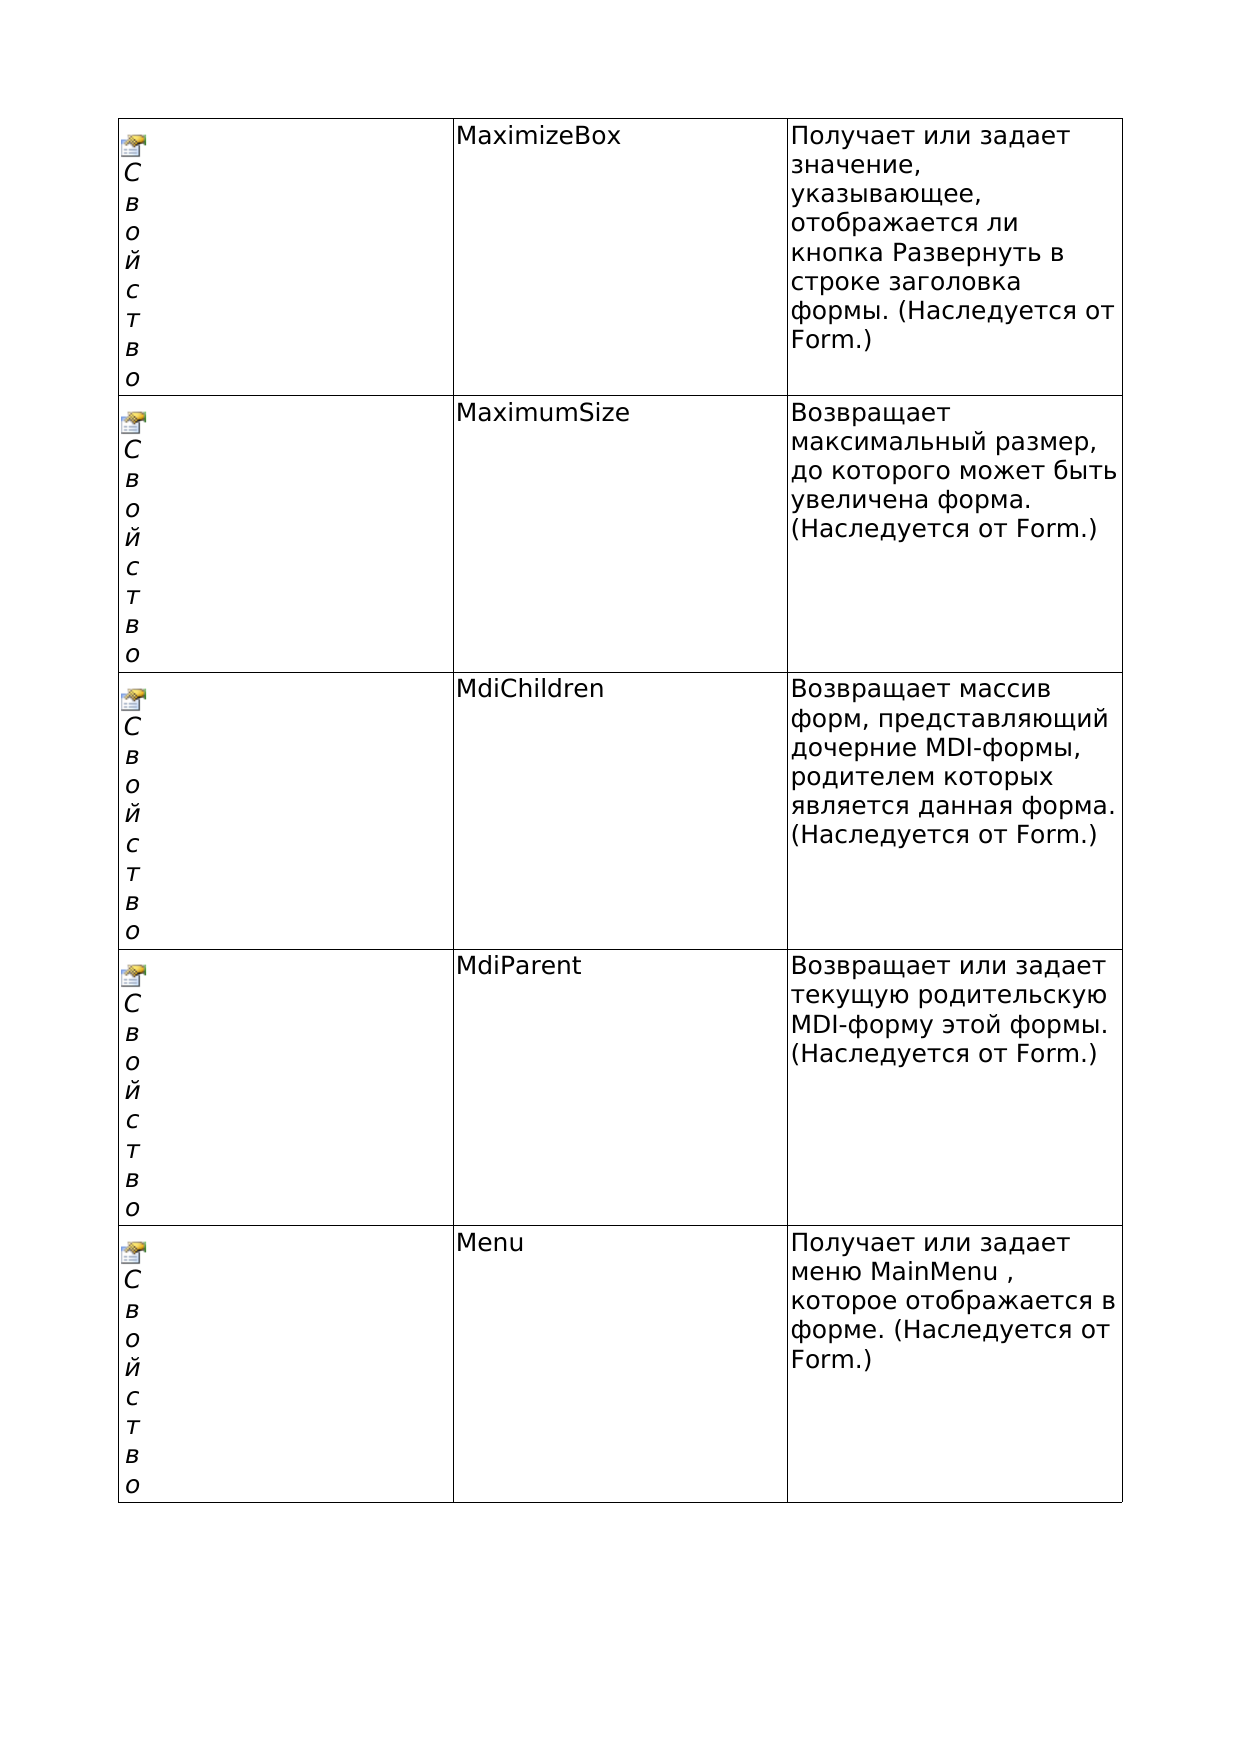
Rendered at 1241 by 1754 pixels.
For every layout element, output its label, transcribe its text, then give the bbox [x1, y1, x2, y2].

table_cell Menu [454, 1226, 787, 1502]
table_cell Возвращает или задает текущую родительскую MDI-форму этой формы. (Наследуется от Form.) [788, 950, 1122, 1225]
table_cell Получает или задает значение, указывающее, отображается ли кнопка Развернуть в строке заголовка формы. (Наследуется от Form.) [788, 119, 1122, 395]
picture [121, 1240, 147, 1266]
table_cell [119, 1226, 453, 1502]
table_cell [119, 950, 453, 1225]
table_cell MaximumSize [454, 396, 787, 672]
table_cell [119, 673, 453, 948]
table_cell Возвращает массив форм, представляющий дочерние MDI-формы, родителем которых является данная форма. (Наследуется от Form.) [788, 673, 1122, 948]
table_cell Получает или задает меню MainMenu , которое отображается в форме. (Наследуется от Form.) [788, 1226, 1122, 1502]
picture [121, 133, 147, 159]
picture [121, 963, 147, 989]
picture [121, 687, 147, 713]
table_cell MdiChildren [454, 673, 787, 948]
picture [121, 410, 147, 436]
table_cell [119, 396, 453, 672]
table_cell MdiParent [454, 950, 787, 1225]
table_cell MaximizeBox [454, 119, 787, 395]
table_cell [119, 119, 453, 395]
table_cell Возвращает максимальный размер, до которого может быть увеличена форма. (Наследуется от Form.) [788, 396, 1122, 672]
